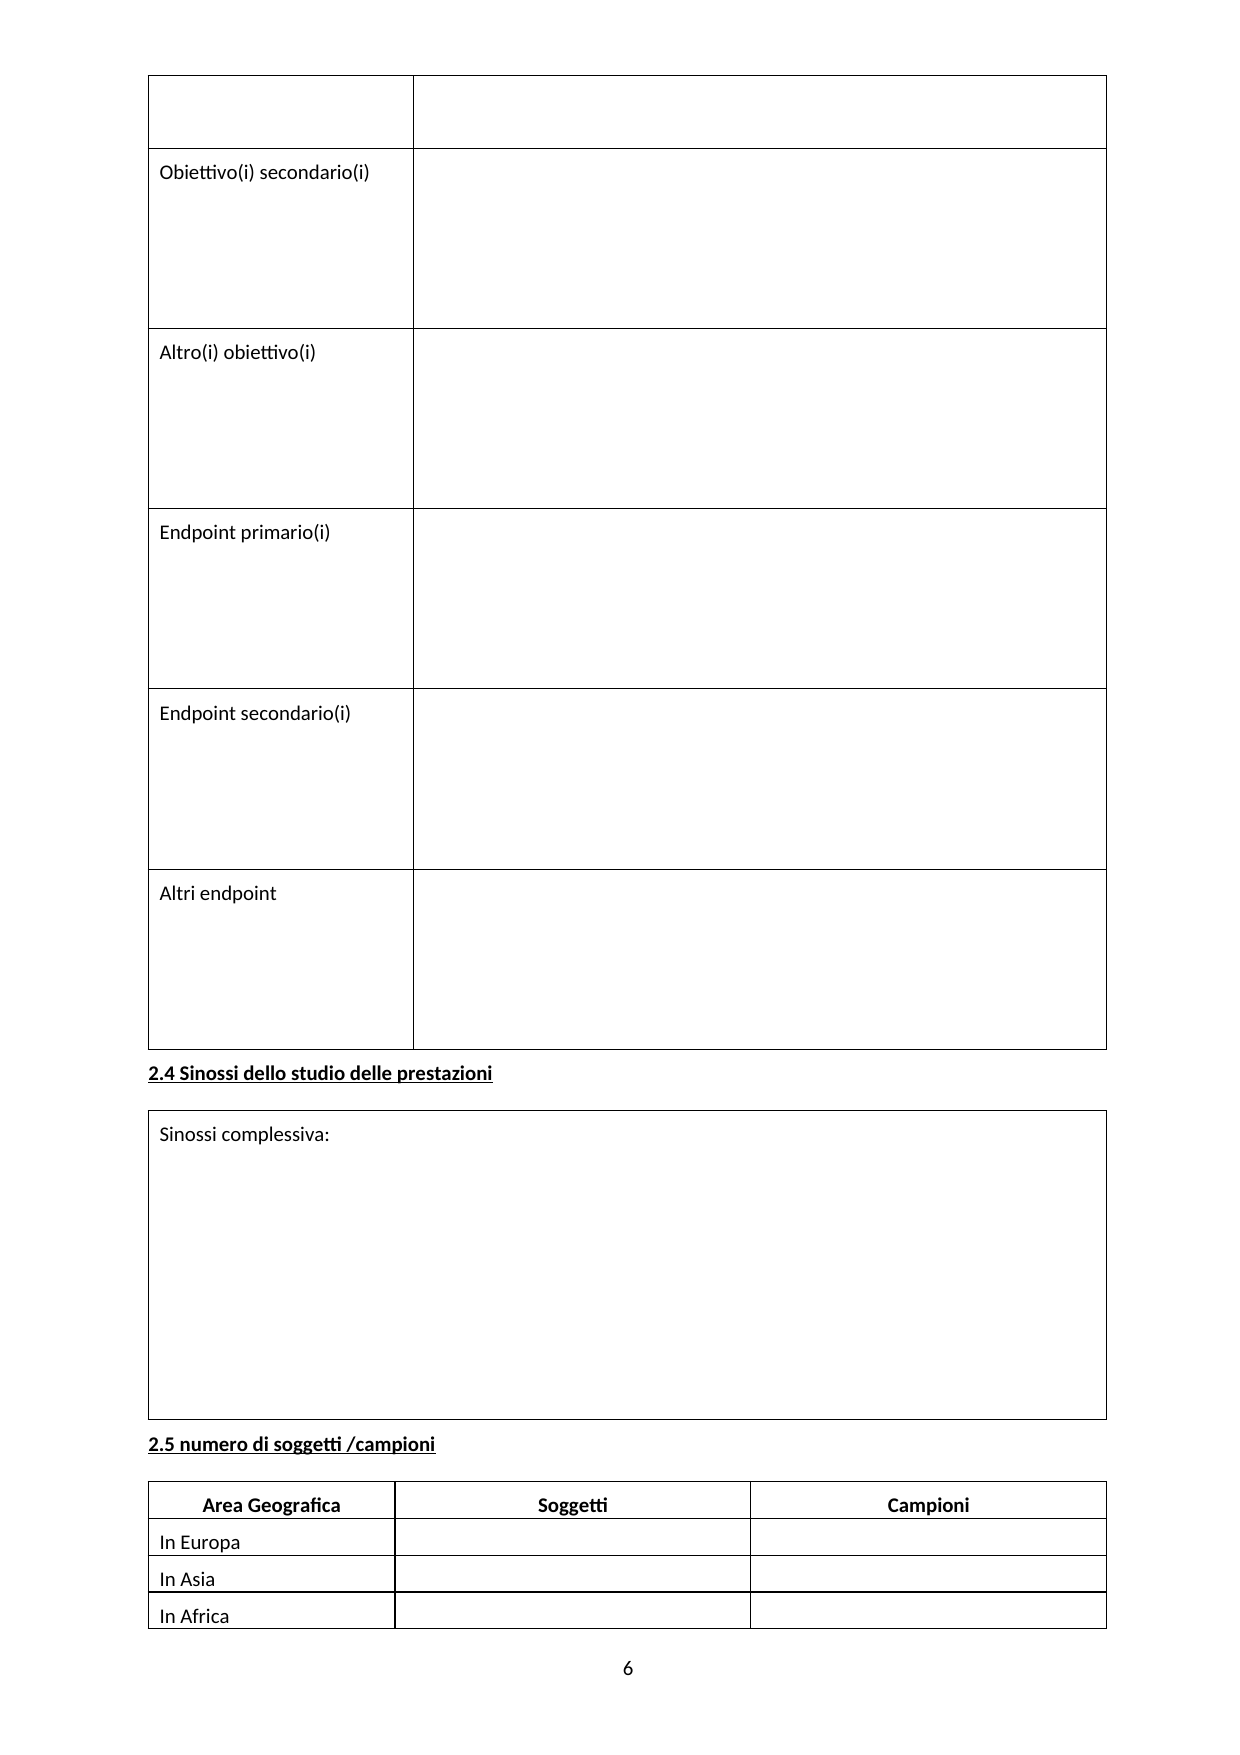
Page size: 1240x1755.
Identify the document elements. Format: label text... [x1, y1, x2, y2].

table_cell [414, 509, 1106, 688]
table_header Area Geografica [149, 1482, 394, 1518]
table_header [149, 76, 413, 148]
table_cell In Asia [149, 1556, 394, 1591]
text 2.4 Sinossi dello studio delle prestazioni [148, 1060, 1107, 1086]
table_cell Endpoint secondario(i) [149, 689, 413, 868]
table_cell Altri endpoint [149, 870, 413, 1049]
table_header Sinossi complessiva: [149, 1111, 1106, 1419]
table_cell In Europa [149, 1519, 394, 1554]
table_cell [751, 1593, 1106, 1628]
table_cell [396, 1556, 750, 1591]
table_header Soggetti [396, 1482, 750, 1518]
table_cell [751, 1519, 1106, 1554]
table_cell [414, 689, 1106, 868]
table_cell [414, 329, 1106, 508]
table_cell Altro(i) obiettivo(i) [149, 329, 413, 508]
table_header Campioni [751, 1482, 1106, 1518]
text 2.5 numero di soggetti /campioni [148, 1431, 1107, 1456]
table_cell [414, 870, 1106, 1049]
table_cell [396, 1593, 750, 1628]
table_cell [751, 1556, 1106, 1591]
table_cell In Africa [149, 1593, 394, 1628]
table_cell [396, 1519, 750, 1554]
table_cell Obiettivo(i) secondario(i) [149, 149, 413, 328]
table_cell [414, 149, 1106, 328]
table_cell Endpoint primario(i) [149, 509, 413, 688]
table_header [414, 76, 1106, 148]
